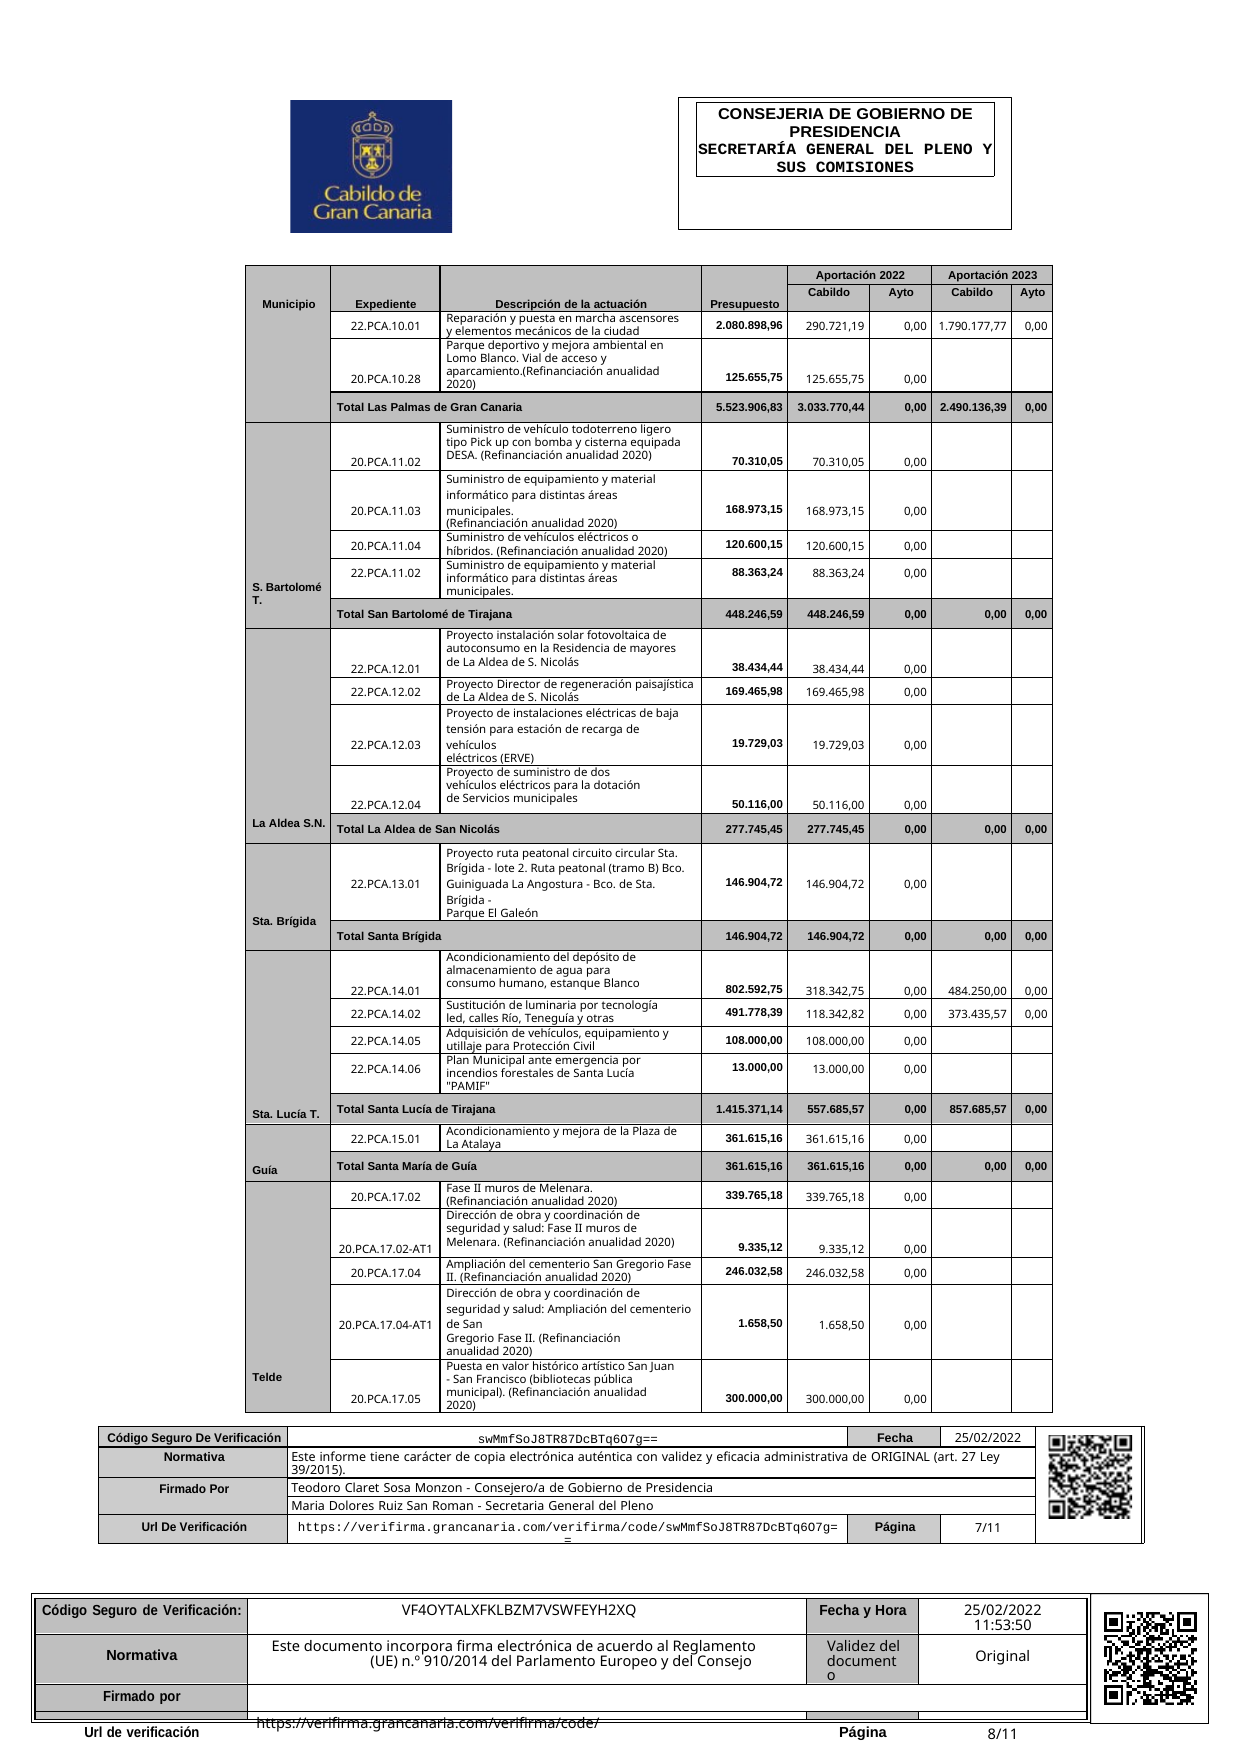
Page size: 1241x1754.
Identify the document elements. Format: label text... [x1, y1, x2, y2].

table_cell Este documento incorpora firma electrónica de acuerdo al Reglamento (UE) n.º 910/2014 del Parlamento Europeo y del Consejo [248, 1635, 806, 1683]
table_cell 300.000,00 [702, 1360, 787, 1412]
table_cell 20.PCA.11.03 [331, 471, 439, 530]
table_cell Ayto [1012, 285, 1052, 311]
table_cell [1012, 1027, 1052, 1053]
table_cell [1012, 531, 1052, 558]
table_cell [932, 844, 1011, 920]
table_cell [932, 471, 1011, 530]
table_cell 22.PCA.11.02 [331, 559, 439, 598]
table_cell 2.490.136,39 [932, 393, 1011, 422]
table_cell [932, 629, 1011, 677]
table_cell 0,00 [932, 921, 1011, 950]
table_cell Proyecto Director de regeneración paisajística de La Aldea de S. Nicolás [441, 678, 701, 704]
table_header Aportación 2022 [788, 266, 931, 284]
picture [1048, 1435, 1133, 1519]
table_cell 0,00 [870, 814, 931, 843]
table_cell 557.685,57 [788, 1094, 869, 1123]
table_cell 22.PCA.14.06 [331, 1054, 439, 1093]
table_cell 20.PCA.17.02-AT1 [331, 1209, 439, 1257]
table_cell [932, 1027, 1011, 1053]
table_cell Proyecto instalación solar fotovoltaica de autoconsumo en la Residencia de mayores de La Aldea de S. Nicolás [441, 629, 701, 677]
table_cell [932, 678, 1011, 704]
table_cell [1012, 1285, 1052, 1358]
table_cell [1012, 1054, 1052, 1093]
table_cell 0,00 [932, 599, 1011, 628]
table_cell 20.PCA.17.04-AT1 [331, 1285, 439, 1358]
table_cell 0,00 [870, 678, 931, 704]
table_cell Normativa [36, 1635, 247, 1683]
table_cell Total Santa Brígida [331, 921, 701, 950]
table_cell [1012, 678, 1052, 704]
table_cell 0,00 [870, 599, 931, 628]
table_cell 0,00 [1012, 999, 1052, 1026]
table_cell Total La Aldea de San Nicolás [331, 814, 701, 843]
table_cell 0,00 [870, 559, 931, 598]
table_cell 9.335,12 [788, 1209, 869, 1257]
table_cell 146.904,72 [788, 844, 869, 920]
table_cell Suministro de equipamiento y material informático para distintas áreas municipales. [441, 559, 701, 598]
table_cell 0,00 [870, 1258, 931, 1284]
table_cell 0,00 [870, 423, 931, 470]
table_cell 5.523.906,83 [702, 393, 787, 422]
table_cell [932, 1125, 1011, 1151]
table_cell Original [919, 1635, 1086, 1683]
table_cell 13.000,00 [702, 1054, 787, 1093]
table_cell 22.PCA.12.04 [331, 766, 439, 813]
table_cell [1012, 629, 1052, 677]
table_cell Proyecto de suministro de dos vehículos eléctricos para la dotación de Servicios municipales [441, 766, 701, 813]
table_header Expediente [331, 266, 439, 311]
table_cell [932, 766, 1011, 813]
table_cell 3.033.770,44 [788, 393, 869, 422]
table_cell 22.PCA.14.02 [331, 999, 439, 1026]
table_cell 70.310,05 [702, 423, 787, 470]
table_cell 0,00 [1012, 312, 1052, 338]
table_cell 19.729,03 [788, 705, 869, 764]
table_cell [1012, 1125, 1052, 1151]
table_cell https://verifirma.grancanaria.com/verifirma/code/VF4OYTALXFKLBZM7VSWFEYH2 XQ [248, 1712, 806, 1719]
table_cell 2.080.898,96 [702, 312, 787, 338]
table_cell Validez del documento [807, 1635, 918, 1683]
table_cell [932, 1209, 1011, 1257]
table_cell 22.PCA.13.01 [331, 844, 439, 920]
table_cell 22.PCA.14.05 [331, 1027, 439, 1053]
table_cell Proyecto de instalaciones eléctricas de baja tensión para estación de recarga de vehículos eléctricos (ERVE) [441, 705, 701, 764]
table_cell La Aldea S.N. [246, 629, 330, 843]
table_cell [932, 1285, 1011, 1358]
table_cell 0,00 [870, 1285, 931, 1358]
table_cell 0,00 [870, 951, 931, 998]
table_header Presupuesto [702, 266, 787, 311]
table_cell 0,00 [870, 1182, 931, 1208]
table_cell 339.765,18 [702, 1182, 787, 1208]
table_cell Guía [246, 1125, 330, 1181]
table_cell 9.335,12 [702, 1209, 787, 1257]
table_header VF4OYTALXFKLBZM7VSWFEYH2XQ [248, 1599, 806, 1633]
table_cell Ampliación del cementerio San Gregorio Fase II. (Refinanciación anualidad 2020) [441, 1258, 701, 1284]
table_cell Cabildo [932, 285, 1011, 311]
table_cell 0,00 [870, 999, 931, 1026]
table_cell 125.655,75 [702, 339, 787, 391]
table_cell 1.658,50 [788, 1285, 869, 1358]
table_cell 70.310,05 [788, 423, 869, 470]
table_cell 0,00 [870, 1027, 931, 1053]
table_cell 168.973,15 [788, 471, 869, 530]
table_cell 246.032,58 [702, 1258, 787, 1284]
table_cell [1012, 1258, 1052, 1284]
table_cell 120.600,15 [788, 531, 869, 558]
table_cell 1.658,50 [702, 1285, 787, 1358]
table_cell [1012, 1209, 1052, 1257]
table_cell 0,00 [870, 393, 931, 422]
table_cell [1012, 705, 1052, 764]
table_cell 88.363,24 [702, 559, 787, 598]
table_cell S. Bartolomé T. [246, 423, 330, 628]
table_header 25/02/2022 11:53:50 [919, 1599, 1086, 1633]
table_cell [1012, 1360, 1052, 1412]
table_cell 0,00 [870, 705, 931, 764]
table_header Fecha y Hora [807, 1599, 918, 1633]
table_cell 373.435,57 [932, 999, 1011, 1026]
table_cell 0,00 [870, 531, 931, 558]
table_cell Suministro de equipamiento y material informático para distintas áreas municipales. (Refinanciación anualidad 2020) [441, 471, 701, 530]
table_cell Página [807, 1712, 918, 1719]
table_cell [1012, 339, 1052, 391]
table_cell 19.729,03 [702, 705, 787, 764]
table_cell 169.465,98 [788, 678, 869, 704]
table_cell [248, 1685, 1086, 1711]
table_cell Url de verificación [36, 1712, 247, 1719]
table_cell 318.342,75 [788, 951, 869, 998]
table_cell 0,00 [870, 844, 931, 920]
table_cell 50.116,00 [702, 766, 787, 813]
table_cell 0,00 [1012, 393, 1052, 422]
table_cell [1012, 766, 1052, 813]
table_cell Dirección de obra y coordinación de seguridad y salud: Ampliación del cementerio de San Gregorio Fase II. (Refinanciación anualidad 2020) [441, 1285, 701, 1358]
table_cell [932, 531, 1011, 558]
picture [1091, 1594, 1208, 1723]
table_cell 20.PCA.17.02 [331, 1182, 439, 1208]
table_cell [932, 1054, 1011, 1093]
table_cell 491.778,39 [702, 999, 787, 1026]
table_cell 0,00 [1012, 921, 1052, 950]
table_cell Suministro de vehículos eléctricos o híbridos. (Refinanciación anualidad 2020) [441, 531, 701, 558]
table_cell 0,00 [870, 1152, 931, 1181]
table_cell 22.PCA.12.03 [331, 705, 439, 764]
table_cell 22.PCA.12.01 [331, 629, 439, 677]
table_cell 0,00 [1012, 1152, 1052, 1181]
table_cell 20.PCA.11.04 [331, 531, 439, 558]
table_cell Sta. Brígida [246, 844, 330, 950]
table_cell 246.032,58 [788, 1258, 869, 1284]
table_cell 22.PCA.15.01 [331, 1125, 439, 1151]
table_cell Total San Bartolomé de Tirajana [331, 599, 701, 628]
table_cell [932, 559, 1011, 598]
table_cell 0,00 [1012, 1094, 1052, 1123]
table_cell 361.615,16 [788, 1152, 869, 1181]
table_cell Acondicionamiento y mejora de la Plaza de La Atalaya [441, 1125, 701, 1151]
picture [290, 100, 453, 233]
table_header Descripción de la actuación [441, 266, 701, 311]
table_cell 0,00 [870, 1054, 931, 1093]
table_cell 484.250,00 [932, 951, 1011, 998]
table_cell 0,00 [932, 1152, 1011, 1181]
table_cell Suministro de vehículo todoterreno ligero tipo Pick up con bomba y cisterna equipada DESA. (Refinanciación anualidad 2020) [441, 423, 701, 470]
table_cell 361.615,16 [788, 1125, 869, 1151]
table_cell 361.615,16 [702, 1152, 787, 1181]
table_cell Fase II muros de Melenara. (Refinanciación anualidad 2020) [441, 1182, 701, 1208]
table_cell 50.116,00 [788, 766, 869, 813]
table_cell 448.246,59 [788, 599, 869, 628]
table_cell 0,00 [1012, 951, 1052, 998]
table_cell 0,00 [870, 1125, 931, 1151]
table_cell [932, 1258, 1011, 1284]
table_cell 290.721,19 [788, 312, 869, 338]
table_cell 300.000,00 [788, 1360, 869, 1412]
table_cell 339.765,18 [788, 1182, 869, 1208]
table_cell 1.415.371,14 [702, 1094, 787, 1123]
table_cell 38.434,44 [702, 629, 787, 677]
table_cell 361.615,16 [702, 1125, 787, 1151]
table_cell 277.745,45 [788, 814, 869, 843]
table_cell 20.PCA.11.02 [331, 423, 439, 470]
table_header Municipio [246, 266, 330, 422]
table_cell Dirección de obra y coordinación de seguridad y salud: Fase II muros de Melenara. (Refinanciación anualidad 2020) [441, 1209, 701, 1257]
table_cell 277.745,45 [702, 814, 787, 843]
table_cell Total Santa Lucía de Tirajana [331, 1094, 701, 1123]
table_cell 108.000,00 [788, 1027, 869, 1053]
table_cell 146.904,72 [702, 921, 787, 950]
table_cell Parque deportivo y mejora ambiental en Lomo Blanco. Vial de acceso y aparcamiento.(Refinanciación anualidad 2020) [441, 339, 701, 391]
table_cell Plan Municipal ante emergencia por incendios forestales de Santa Lucía "PAMIF" [441, 1054, 701, 1093]
table_cell 146.904,72 [702, 844, 787, 920]
table_cell 8/11 [919, 1712, 1086, 1719]
table_cell 22.PCA.14.01 [331, 951, 439, 998]
table_cell 0,00 [870, 1209, 931, 1257]
table_cell 0,00 [870, 339, 931, 391]
table_cell 802.592,75 [702, 951, 787, 998]
table_cell 120.600,15 [702, 531, 787, 558]
table_cell Ayto [870, 285, 931, 311]
table_cell 168.973,15 [702, 471, 787, 530]
table_cell Sustitución de luminaria por tecnología led, calles Río, Teneguía y otras [441, 999, 701, 1026]
table_cell Sta. Lucía T. [246, 951, 330, 1123]
table_header Código Seguro de Verificación: [36, 1599, 247, 1633]
table_cell [1012, 559, 1052, 598]
table_cell [1012, 471, 1052, 530]
table_cell [932, 339, 1011, 391]
table_cell 1.790.177,77 [932, 312, 1011, 338]
table_cell Total Las Palmas de Gran Canaria [331, 393, 701, 422]
table_cell 0,00 [870, 921, 931, 950]
table_cell 118.342,82 [788, 999, 869, 1026]
table_cell 0,00 [870, 312, 931, 338]
table_cell Total Santa María de Guía [331, 1152, 701, 1181]
table_cell Cabildo [788, 285, 869, 311]
table_cell [1012, 844, 1052, 920]
table_cell [932, 1360, 1011, 1412]
table_cell 0,00 [870, 471, 931, 530]
table_cell 125.655,75 [788, 339, 869, 391]
table_cell Firmado por [36, 1685, 247, 1711]
table_cell [1012, 423, 1052, 470]
table_cell Proyecto ruta peatonal circuito circular Sta. Brígida - lote 2. Ruta peatonal (tramo B) Bco. Guiniguada La Angostura - Bco. de Sta. Brígida - Parque El Galeón [441, 844, 701, 920]
table_cell 0,00 [1012, 814, 1052, 843]
table_cell [1012, 1182, 1052, 1208]
table_cell 0,00 [870, 1360, 931, 1412]
table_cell 20.PCA.10.28 [331, 339, 439, 391]
table_cell Puesta en valor histórico artístico San Juan - San Francisco (bibliotecas pública municipal). (Refinanciación anualidad 2020) [441, 1360, 701, 1412]
table_cell 108.000,00 [702, 1027, 787, 1053]
table_cell Acondicionamiento del depósito de almacenamiento de agua para consumo humano, estanque Blanco [441, 951, 701, 998]
table_cell 0,00 [870, 1094, 931, 1123]
table_cell 0,00 [1012, 599, 1052, 628]
table_cell Reparación y puesta en marcha ascensores y elementos mecánicos de la ciudad [441, 312, 701, 338]
table_cell 22.PCA.12.02 [331, 678, 439, 704]
table_cell 448.246,59 [702, 599, 787, 628]
table_cell 857.685,57 [932, 1094, 1011, 1123]
table_cell 20.PCA.17.04 [331, 1258, 439, 1284]
table_cell 88.363,24 [788, 559, 869, 598]
table_header Aportación 2023 [932, 266, 1052, 284]
table_cell Telde [246, 1182, 330, 1412]
table_cell [932, 705, 1011, 764]
table_cell 22.PCA.10.01 [331, 312, 439, 338]
table_cell [932, 423, 1011, 470]
table_cell 0,00 [870, 629, 931, 677]
table_cell 13.000,00 [788, 1054, 869, 1093]
table_cell 0,00 [870, 766, 931, 813]
table_cell 146.904,72 [788, 921, 869, 950]
table_cell Adquisición de vehículos, equipamiento y utillaje para Protección Civil [441, 1027, 701, 1053]
table_cell 20.PCA.17.05 [331, 1360, 439, 1412]
table_cell 169.465,98 [702, 678, 787, 704]
table_cell [932, 1182, 1011, 1208]
table_cell 0,00 [932, 814, 1011, 843]
table_cell 38.434,44 [788, 629, 869, 677]
